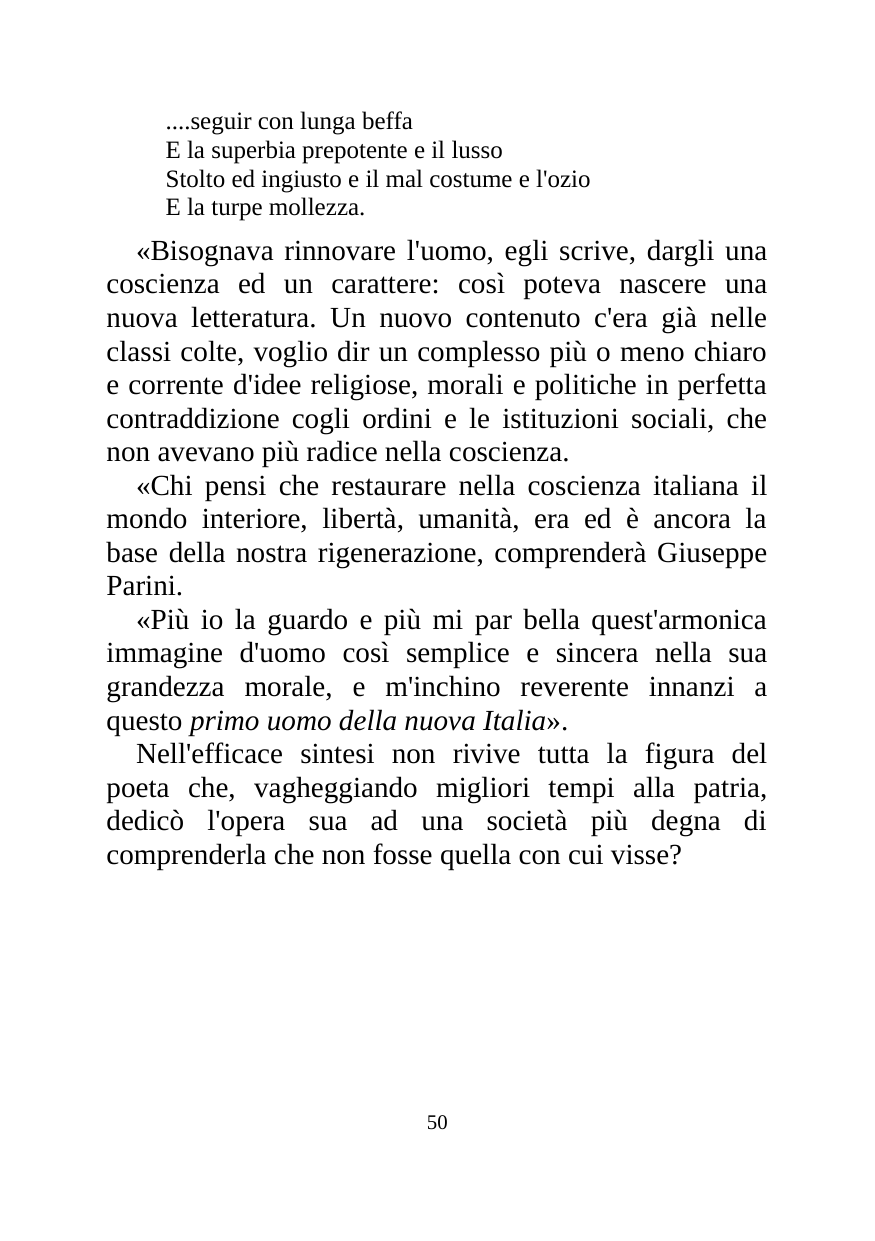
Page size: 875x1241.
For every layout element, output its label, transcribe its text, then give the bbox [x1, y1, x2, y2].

text «Bisognava rinnovare l'uomo, egli scrive, dargli una coscienza ed un carattere: così poteva nascere una nuova letteratura. Un nuovo contenuto c'era già nelle classi colte, voglio dir un complesso più o meno chiaro e corrente d'idee religiose, morali e politiche in perfetta contraddizione cogli ordini e le istituzioni sociali, che non avevano più radice nella coscienza. [106, 233, 768, 468]
text ....seguir con lunga beffa E la superbia prepotente e il lusso Stolto ed ingiusto e il mal costume e l'ozio E la turpe mollezza. [165, 106, 768, 221]
text «Più io la guardo e più mi par bella quest'armonica immagine d'uomo così semplice e sincera nella sua grandezza morale, e m'inchino reverente innanzi a questo primo uomo della nuova Italia». [106, 602, 768, 736]
text «Chi pensi che restaurare nella coscienza italiana il mondo interiore, libertà, umanità, era ed è ancora la base della nostra rigenerazione, comprenderà Giuseppe Parini. [106, 468, 768, 602]
text Nell'efficace sintesi non rivive tutta la figura del poeta che, vagheggiando migliori tempi alla patria, dedicò l'opera sua ad una società più degna di comprenderla che non fosse quella con cui visse? [106, 736, 768, 870]
